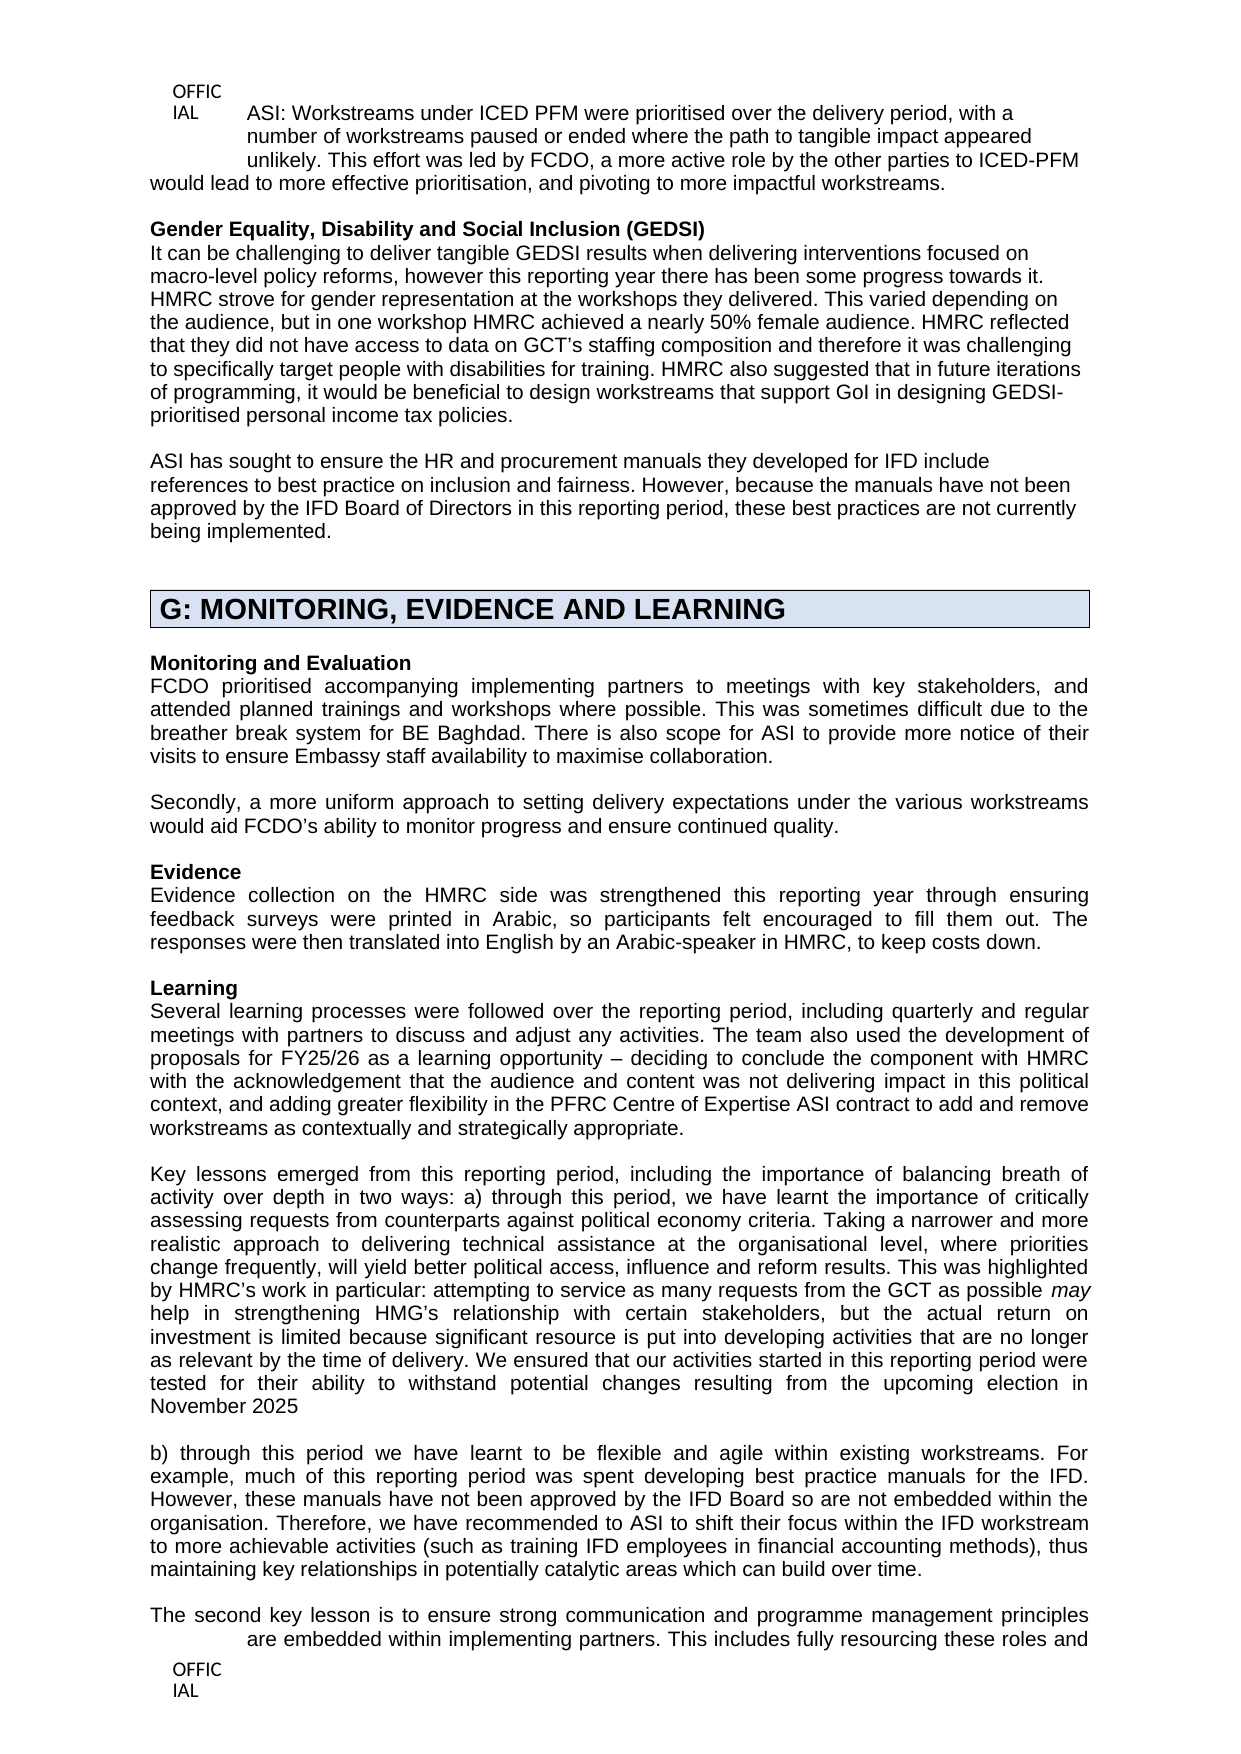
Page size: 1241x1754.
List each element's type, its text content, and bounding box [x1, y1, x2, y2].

text Gender Equality, Disability and Social Inclusion (GEDSI) [150, 218, 1090, 241]
text The second key lesson is to ensure strong communication and programme management principles are embedded within implementing partners. This includes fully resourcing these roles and agreeing up front ways of working including processes for decision making. These processes are used frequently given the programme is designed to respond to GoI demands flexibly, so it is critical the processes are designed to be robust enough to ensure compliance, value for money and rigour in interventions, but flexible enough that interventions can be deployed promptly, reducing underspend risk or decision-making bottlenecks. [150, 1604, 1090, 1650]
text b) through this period we have learnt to be flexible and agile within existing workstreams. For example, much of this reporting period was spent developing best practice manuals for the IFD. However, these manuals have not been approved by the IFD Board so are not embedded within the organisation. Therefore, we have recommended to ASI to shift their focus within the IFD workstream to more achievable activities (such as training IFD employees in financial accounting methods), thus maintaining key relationships in potentially catalytic areas which can build over time. [150, 1441, 1090, 1581]
text Evidence [150, 861, 1090, 884]
text Evidence collection on the HMRC side was strengthened this reporting year through ensuring feedback surveys were printed in Arabic, so participants felt encouraged to fill them out. The responses were then translated into English by an Arabic-speaker in HMRC, to keep costs down. [150, 884, 1090, 953]
text Several learning processes were followed over the reporting period, including quarterly and regular meetings with partners to discuss and adjust any activities. The team also used the development of proposals for FY25/26 as a learning opportunity – deciding to conclude the component with HMRC with the acknowledgement that the audience and content was not delivering impact in this political context, and adding greater flexibility in the PFRC Centre of Expertise ASI contract to add and remove workstreams as contextually and strategically appropriate. [150, 1000, 1090, 1139]
text Key lessons emerged from this reporting period, including the importance of balancing breath of activity over depth in two ways: a) through this period, we have learnt the importance of critically assessing requests from counterparts against political economy criteria. Taking a narrower and more realistic approach to delivering technical assistance at the organisational level, where priorities change frequently, will yield better political access, influence and reform results. This was highlighted by HMRC’s work in particular: attempting to service as many requests from the GCT as possible may help in strengthening HMG’s relationship with certain stakeholders, but the actual return on investment is limited because significant resource is put into developing activities that are no longer as relevant by the time of delivery. We ensured that our activities started in this reporting period were tested for their ability to withstand potential changes resulting from the upcoming election in November 2025 [150, 1163, 1090, 1418]
text FCDO prioritised accompanying implementing partners to meetings with key stakeholders, and attended planned trainings and workshops where possible. This was sometimes difficult due to the breather break system for BE Baghdad. There is also scope for ASI to provide more notice of their visits to ensure Embassy staff availability to maximise collaboration. [150, 675, 1090, 768]
text ASI: Workstreams under ICED PFM were prioritised over the delivery period, with a number of workstreams paused or ended where the path to tangible impact appeared unlikely. This effort was led by FCDO, a more active role by the other parties to ICED-PFM would lead to more effective prioritisation, and pivoting to more impactful workstreams. [150, 102, 1090, 194]
text HMRC strove for gender representation at the workshops they delivered. This varied depending on the audience, but in one workshop HMRC achieved a nearly 50% female audience. HMRC reflected that they did not have access to data on GCT’s staffing composition and therefore it was challenging to specifically target people with disabilities for training. HMRC also suggested that in future iterations of programming, it would be beneficial to design workstreams that support GoI in designing GEDSI-prioritised personal income tax policies. [150, 287, 1090, 427]
text It can be challenging to deliver tangible GEDSI results when delivering interventions focused on macro-level policy reforms, however this reporting year there has been some progress towards it. [150, 241, 1090, 287]
text G: MONITORING, EVIDENCE AND LEARNING [151, 591, 1089, 627]
text Monitoring and Evaluation [150, 652, 1090, 675]
text ASI has sought to ensure the HR and procurement manuals they developed for IFD include references to best practice on inclusion and fairness. However, because the manuals have not been approved by the IFD Board of Directors in this reporting period, these best practices are not currently being implemented. [150, 450, 1090, 543]
text Learning [150, 977, 1090, 1000]
text Secondly, a more uniform approach to setting delivery expectations under the various workstreams would aid FCDO’s ability to monitor progress and ensure continued quality. [150, 791, 1090, 837]
